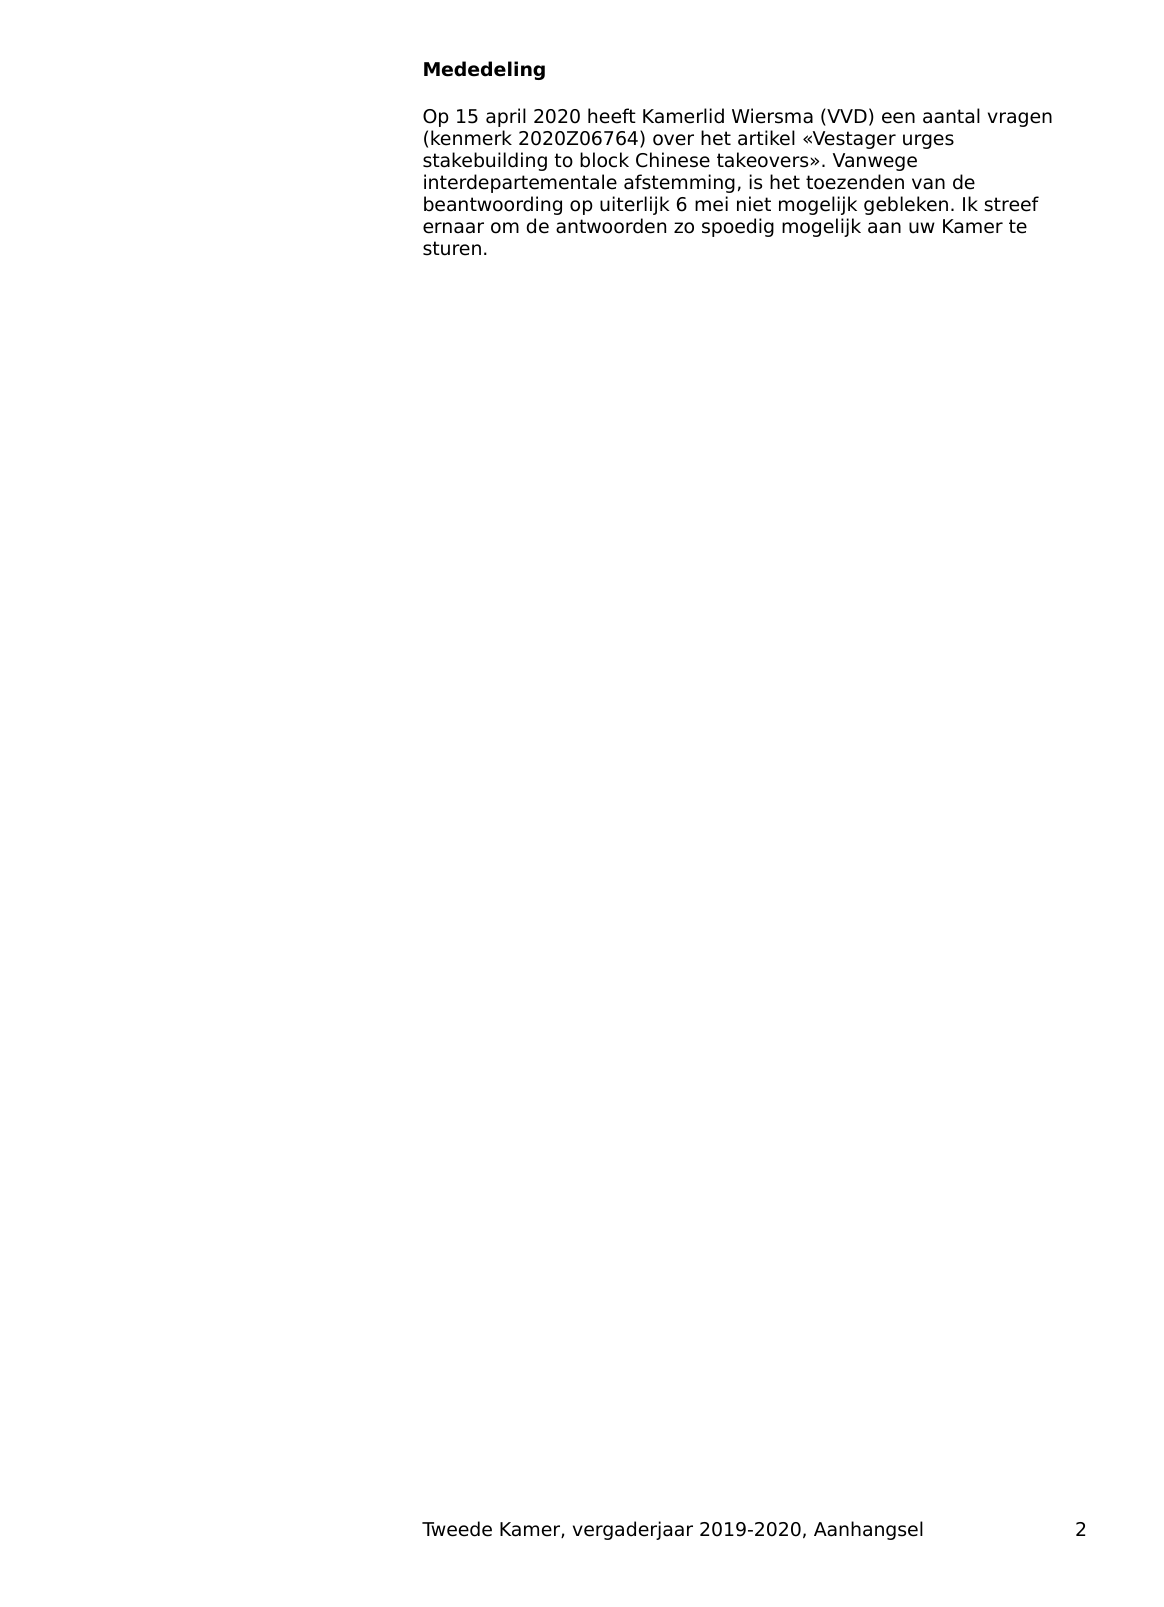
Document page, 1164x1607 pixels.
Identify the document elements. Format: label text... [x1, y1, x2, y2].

subtitle Mededeling [422, 59, 1087, 81]
text Op 15 april 2020 heeft Kamerlid Wiersma (VVD) een aantal vragen (kenmerk 2020Z06764) over het artikel «Vestager urges stakebuilding to block Chinese takeovers». Vanwege interdepartementale afstemming, is het toezenden van de beantwoording op uiterlijk 6 mei niet mogelijk gebleken. Ik streef ernaar om de antwoorden zo spoedig mogelijk aan uw Kamer te sturen. [422, 106, 1087, 260]
